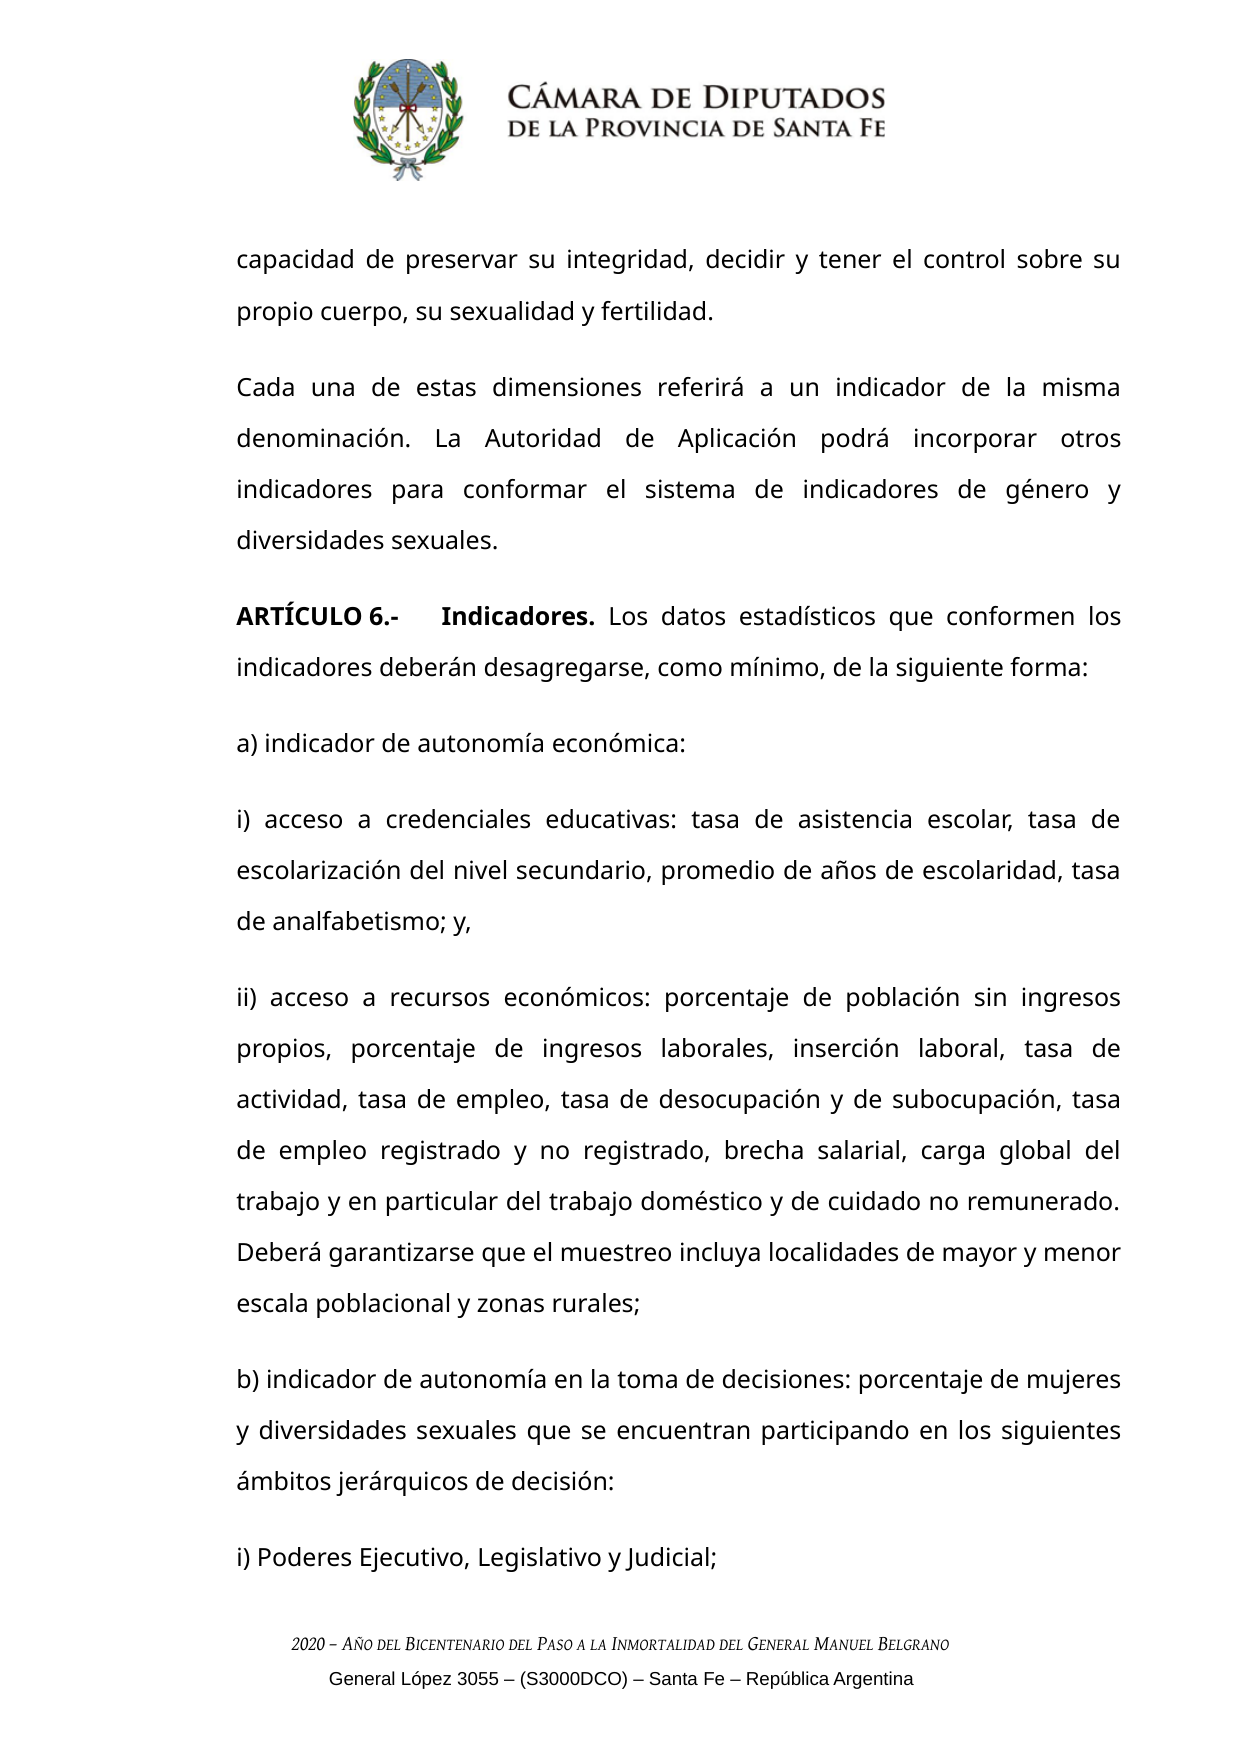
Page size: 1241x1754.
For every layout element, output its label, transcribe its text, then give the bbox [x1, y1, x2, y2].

text a) indicador de autonomía económica: [236, 726, 1122, 759]
text capacidad de preservar su integridad, decidir y tener el control sobre su propio cuerpo, su sexualidad y fertilidad. [236, 242, 1122, 327]
text i) acceso a credenciales educativas: tasa de asistencia escolar, tasa de escolarización del nivel secundario, promedio de años de escolaridad, tasa de analfabetismo; y, [236, 802, 1122, 938]
text ii) acceso a recursos económicos: porcentaje de población sin ingresos propios, porcentaje de ingresos laborales, inserción laboral, tasa de actividad, tasa de empleo, tasa de desocupación y de subocupación, tasa de empleo registrado y no registrado, brecha salarial, carga global del trabajo y en particular del trabajo doméstico y de cuidado no remunerado. Deberá garantizarse que el muestreo incluya localidades de mayor y menor escala poblacional y zonas rurales; [236, 980, 1122, 1320]
text b) indicador de autonomía en la toma de decisiones: porcentaje de mujeres y diversidades sexuales que se encuentran participando en los siguientes ámbitos jerárquicos de decisión: [236, 1362, 1122, 1498]
table_header ARTÍCULO 6.- [236, 599, 429, 649]
text Indicadores. Los datos estadísticos que conformen los indicadores deberán desagregarse, como mínimo, de la siguiente forma: [236, 598, 1122, 683]
text i) Poderes Ejecutivo, Legislativo y Judicial; [236, 1540, 1122, 1574]
text Cada una de estas dimensiones referirá a un indicador de la misma denominación. La Autoridad de Aplicación podrá incorporar otros indicadores para conformar el sistema de indicadores de género y diversidades sexuales. [236, 369, 1122, 556]
